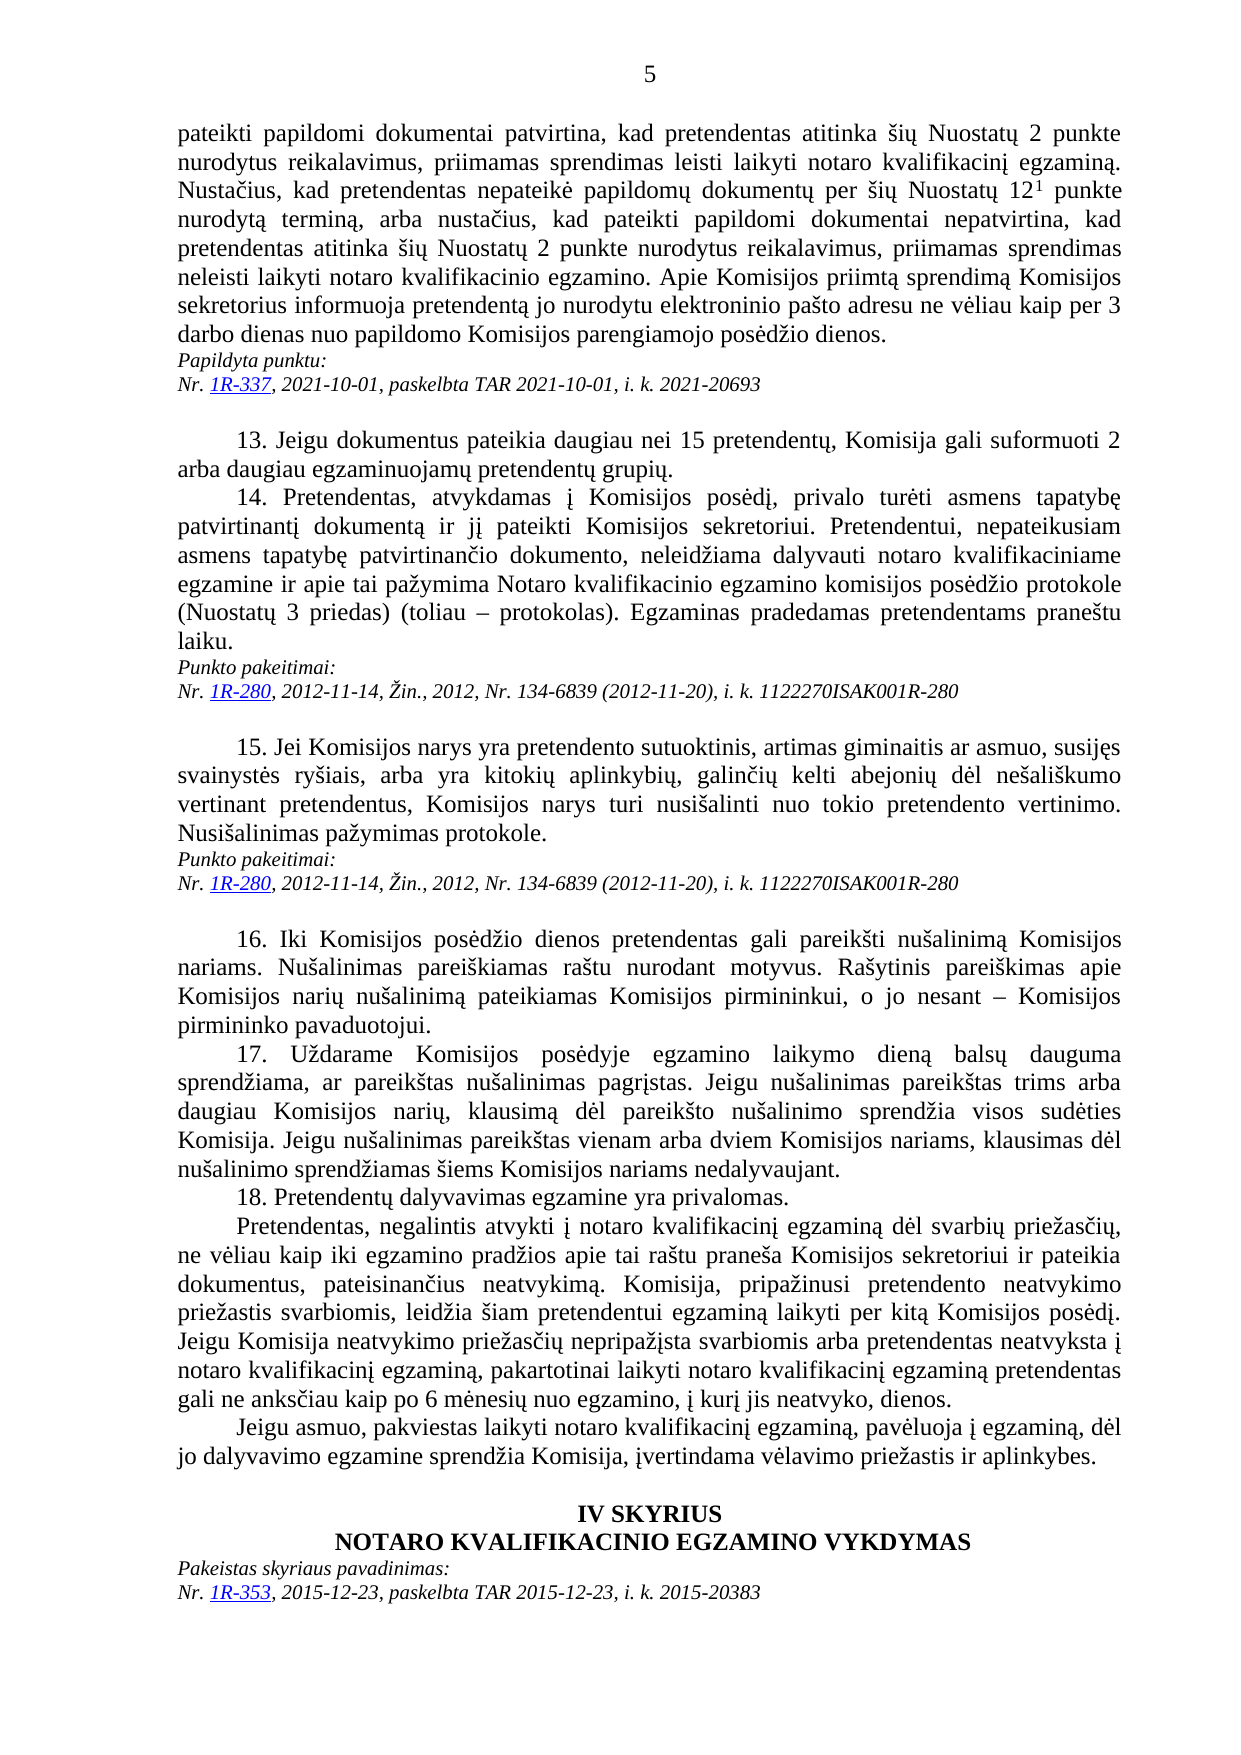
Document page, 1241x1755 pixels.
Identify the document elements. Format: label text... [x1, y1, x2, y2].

text Nr. 1R-280, 2012-11-14, Žin., 2012, Nr. 134-6839 (2012-11-20), i. k. 1122270ISAK001R-280 [177, 679, 1122, 703]
text Pretendentas, negalintis atvykti į notaro kvalifikacinį egzaminą dėl svarbių priežasčių, ne vėliau kaip iki egzamino pradžios apie tai raštu praneša Komisijos sekretoriui ir pateikia dokumentus, pateisinančius neatvykimą. Komisija, pripažinusi pretendento neatvykimo priežastis svarbiomis, leidžia šiam pretendentui egzaminą laikyti per kitą Komisijos posėdį. Jeigu Komisija neatvykimo priežasčių nepripažįsta svarbiomis arba pretendentas neatvyksta į notaro kvalifikacinį egzaminą, pakartotinai laikyti notaro kvalifikacinį egzaminą pretendentas gali ne anksčiau kaip po 6 mėnesių nuo egzamino, į kurį jis neatvyko, dienos. [177, 1211, 1122, 1412]
text 15. Jei Komisijos narys yra pretendento sutuoktinis, artimas giminaitis ar asmuo, susijęs svainystės ryšiais, arba yra kitokių aplinkybių, galinčių kelti abejonių dėl nešališkumo vertinant pretendentus, Komisijos narys turi nusišalinti nuo tokio pretendento vertinimo. Nusišalinimas pažymimas protokole. [177, 732, 1122, 847]
text 18. Pretendentų dalyvavimas egzamine yra privalomas. [177, 1182, 1122, 1211]
text Nr. 1R-280, 2012-11-14, Žin., 2012, Nr. 134-6839 (2012-11-20), i. k. 1122270ISAK001R-280 [177, 871, 1122, 895]
text 17. Uždarame Komisijos posėdyje egzamino laikymo dieną balsų dauguma sprendžiama, ar pareikštas nušalinimas pagrįstas. Jeigu nušalinimas pareikštas trims arba daugiau Komisijos narių, klausimą dėl pareikšto nušalinimo sprendžia visos sudėties Komisija. Jeigu nušalinimas pareikštas vienam arba dviem Komisijos nariams, klausimas dėl nušalinimo sprendžiamas šiems Komisijos nariams nedalyvaujant. [177, 1039, 1122, 1182]
text IV SKYRIUS [177, 1499, 1122, 1527]
text Punkto pakeitimai: [177, 847, 1122, 871]
text Pakeistas skyriaus pavadinimas: [177, 1556, 1122, 1580]
text Nr. 1R-353, 2015-12-23, paskelbta TAR 2015-12-23, i. k. 2015-20383 [177, 1580, 1122, 1604]
text 16. Iki Komisijos posėdžio dienos pretendentas gali pareikšti nušalinimą Komisijos nariams. Nušalinimas pareiškiamas raštu nurodant motyvus. Rašytinis pareiškimas apie Komisijos narių nušalinimą pateikiamas Komisijos pirmininkui, o jo nesant – Komisijos pirmininko pavaduotojui. [177, 924, 1122, 1039]
text Nr. 1R-337, 2021-10-01, paskelbta TAR 2021-10-01, i. k. 2021-20693 [177, 372, 1122, 396]
text 13. Jeigu dokumentus pateikia daugiau nei 15 pretendentų, Komisija gali suformuoti 2 arba daugiau egzaminuojamų pretendentų grupių. [177, 425, 1122, 482]
text NOTARO KVALIFIKACINIO EGZAMINO VYKDYMAS [177, 1527, 1122, 1556]
text Punkto pakeitimai: [177, 655, 1122, 679]
text Papildyta punktu: [177, 348, 1122, 372]
text 14. Pretendentas, atvykdamas į Komisijos posėdį, privalo turėti asmens tapatybę patvirtinantį dokumentą ir jį pateikti Komisijos sekretoriui. Pretendentui, nepateikusiam asmens tapatybę patvirtinančio dokumento, neleidžiama dalyvauti notaro kvalifikaciniame egzamine ir apie tai pažymima Notaro kvalifikacinio egzamino komisijos posėdžio protokole (Nuostatų 3 priedas) (toliau – protokolas). Egzaminas pradedamas pretendentams praneštu laiku. [177, 482, 1122, 655]
text Jeigu asmuo, pakviestas laikyti notaro kvalifikacinį egzaminą, pavėluoja į egzaminą, dėl jo dalyvavimo egzamine sprendžia Komisija, įvertindama vėlavimo priežastis ir aplinkybes. [177, 1412, 1122, 1470]
text pateikti papildomi dokumentai patvirtina, kad pretendentas atitinka šių Nuostatų 2 punkte nurodytus reikalavimus, priimamas sprendimas leisti laikyti notaro kvalifikacinį egzaminą. Nustačius, kad pretendentas nepateikė papildomų dokumentų per šių Nuostatų 121 punkte nurodytą terminą, arba nustačius, kad pateikti papildomi dokumentai nepatvirtina, kad pretendentas atitinka šių Nuostatų 2 punkte nurodytus reikalavimus, priimamas sprendimas neleisti laikyti notaro kvalifikacinio egzamino. Apie Komisijos priimtą sprendimą Komisijos sekretorius informuoja pretendentą jo nurodytu elektroninio pašto adresu ne vėliau kaip per 3 darbo dienas nuo papildomo Komisijos parengiamojo posėdžio dienos. [177, 118, 1122, 348]
